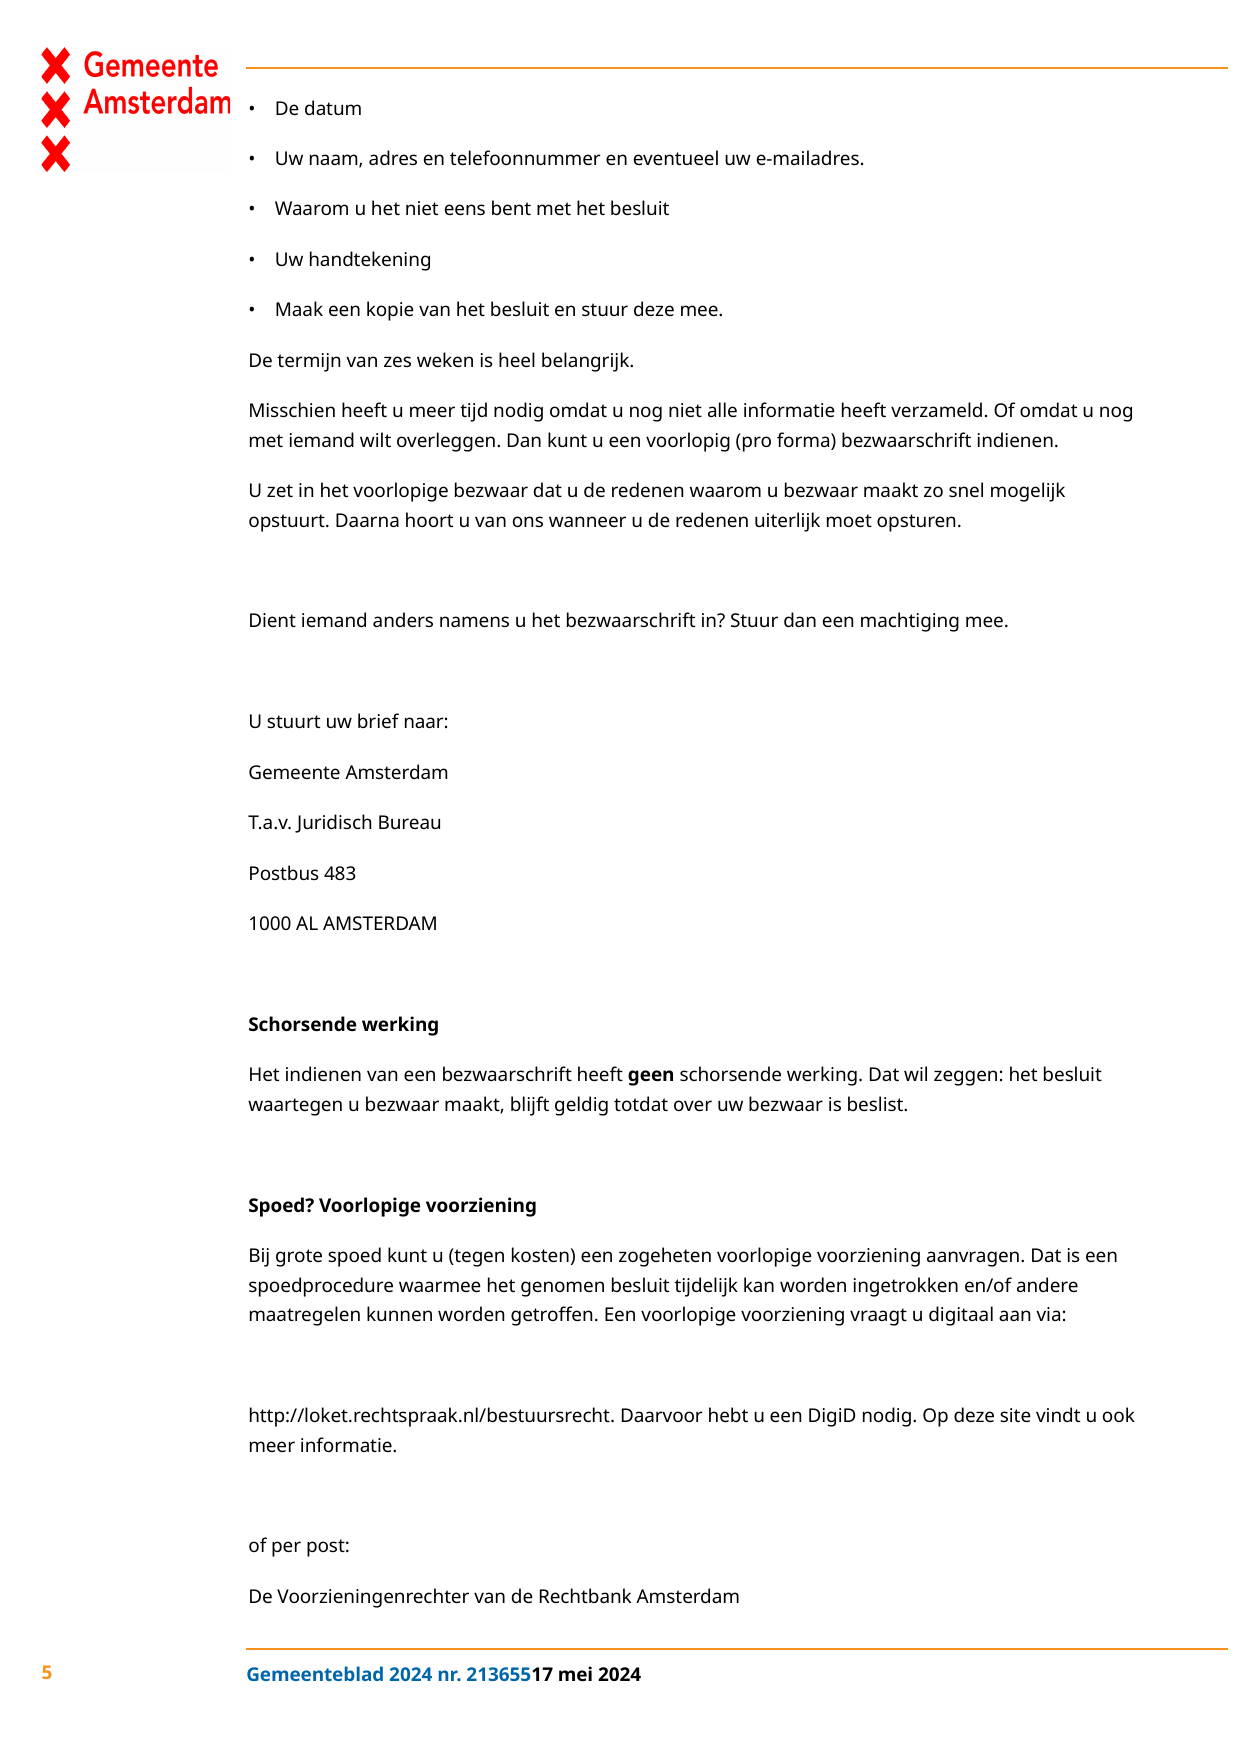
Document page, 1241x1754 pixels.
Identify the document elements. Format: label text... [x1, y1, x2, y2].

text http://loket.rechtspraak.nl/bestuursrecht. Daarvoor hebt u een DigiD nodig. Op deze site vindt u ook meer informatie. [248, 1402, 1152, 1458]
text • Uw naam, adres en telefoonnummer en eventueel uw e-mailadres. [248, 145, 1152, 171]
text • Waarom u het niet eens bent met het besluit [248, 196, 1152, 221]
text Schorsende werking [248, 1011, 1152, 1037]
text Gemeente Amsterdam [248, 759, 1152, 785]
picture [41, 47, 231, 172]
text Spoed? Voorlopige voorziening [248, 1192, 1152, 1218]
text • Uw handtekening [248, 246, 1152, 272]
text De Voorzieningenrechter van de Rechtbank Amsterdam [248, 1583, 1152, 1609]
text of per post: [248, 1533, 1152, 1558]
text Het indienen van een bezwaarschrift heeft geen schorsende werking. Dat wil zeggen: het besluit waartegen u bezwaar maakt, blijft geldig totdat over uw bezwaar is beslist. [248, 1061, 1152, 1117]
text 1000 AL AMSTERDAM [248, 910, 1152, 936]
text Misschien heeft u meer tijd nodig omdat u nog niet alle informatie heeft verzameld. Of omdat u nog met iemand wilt overleggen. Dan kunt u een voorlopig (pro forma) bezwaarschrift indienen. [248, 397, 1152, 453]
text • Maak een kopie van het besluit en stuur deze mee. [248, 296, 1152, 322]
text Bij grote spoed kunt u (tegen kosten) een zogeheten voorlopige voorziening aanvragen. Dat is een spoedprocedure waarmee het genomen besluit tijdelijk kan worden ingetrokken en/of andere maatregelen kunnen worden getroffen. Een voorlopige voorziening vraagt u digitaal aan via: [248, 1242, 1152, 1327]
text U zet in het voorlopige bezwaar dat u de redenen waarom u bezwaar maakt zo snel mogelijk opstuurt. Daarna hoort u van ons wanneer u de redenen uiterlijk moet opsturen. [248, 477, 1152, 533]
text De termijn van zes weken is heel belangrijk. [248, 347, 1152, 373]
text Dient iemand anders namens u het bezwaarschrift in? Stuur dan een machtiging mee. [248, 608, 1152, 633]
text • De datum [248, 95, 1152, 121]
text T.a.v. Juridisch Bureau [248, 809, 1152, 835]
text Postbus 483 [248, 860, 1152, 886]
text U stuurt uw brief naar: [248, 708, 1152, 734]
